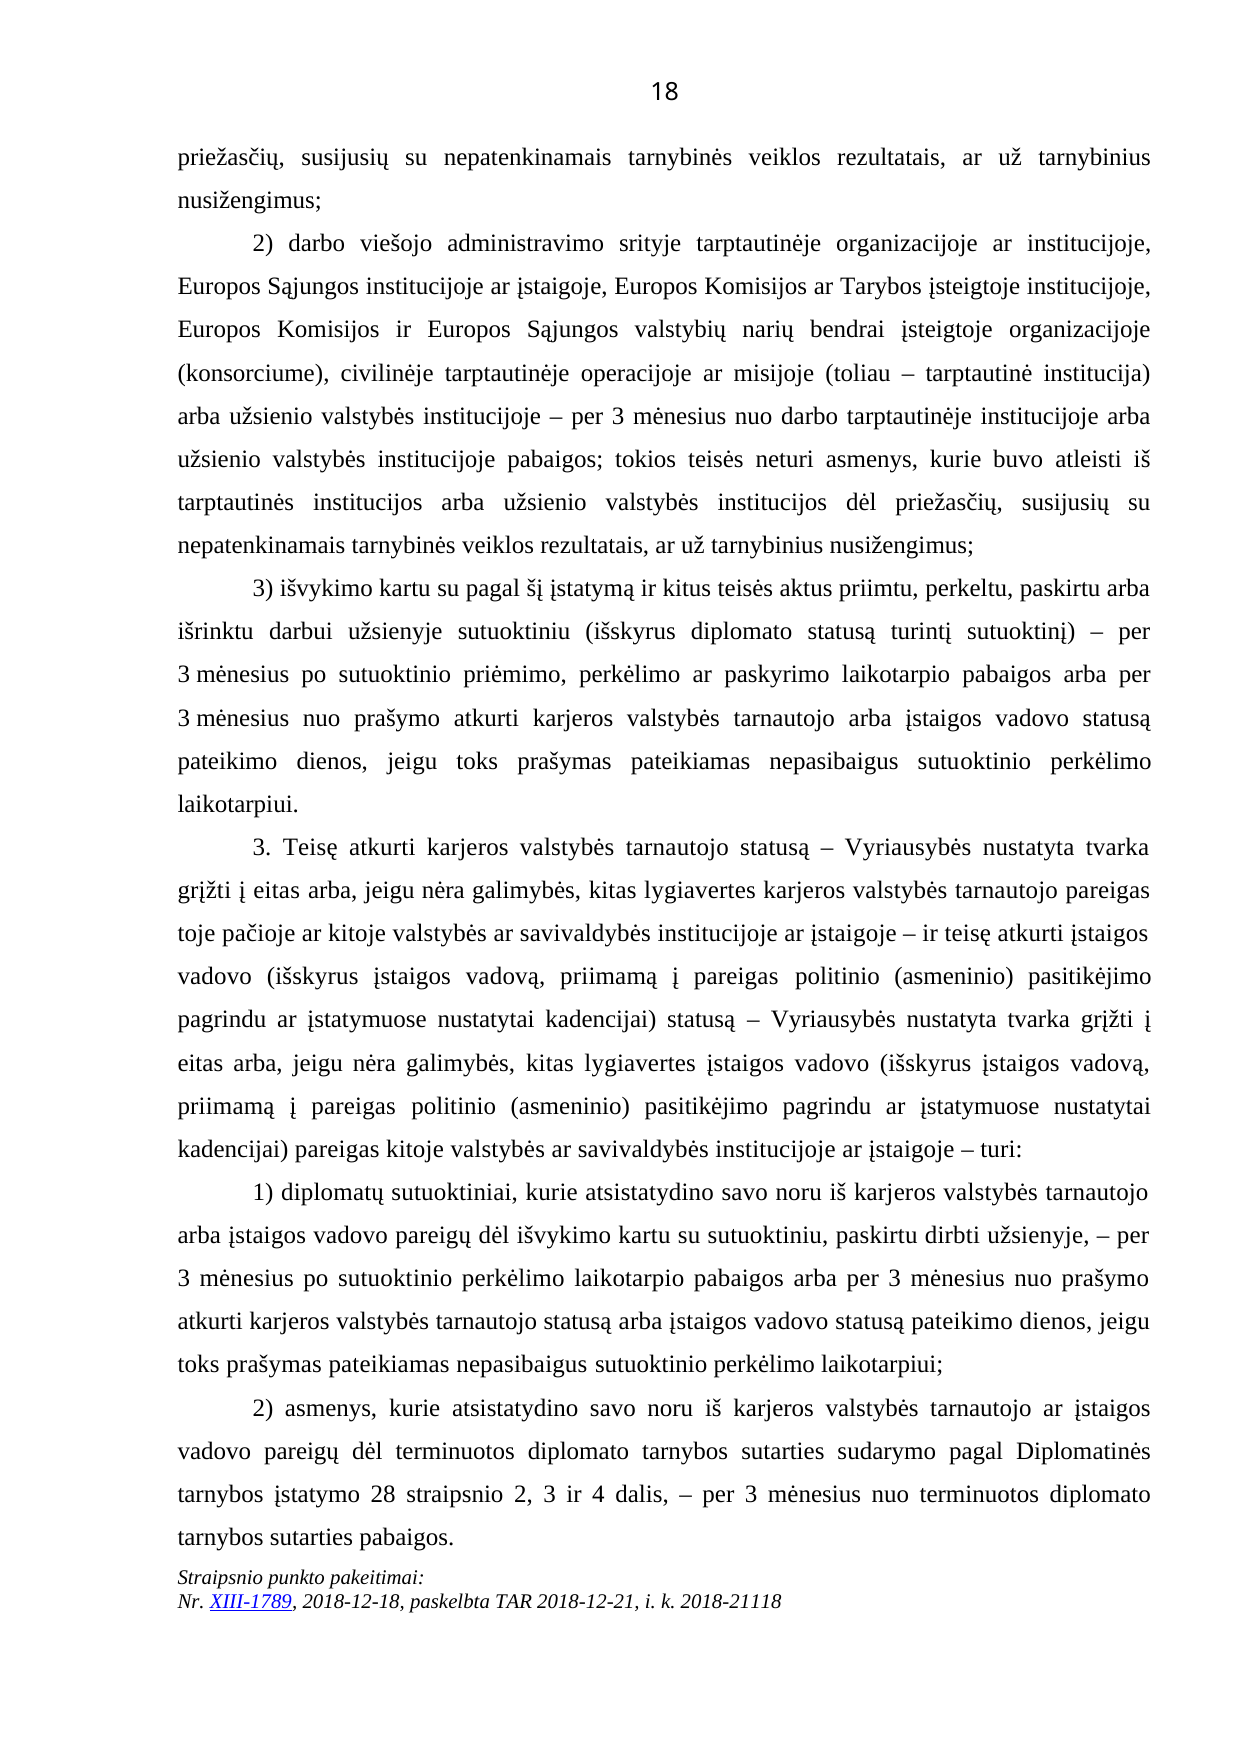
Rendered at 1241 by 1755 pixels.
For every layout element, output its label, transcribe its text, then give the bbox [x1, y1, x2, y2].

text priežasčių, susijusių su nepatenkinamais tarnybinės veiklos rezultatais, ar už tarnybinius nusižengimus; [177, 142, 1152, 214]
text 3) išvykimo kartu su pagal šį įstatymą ir kitus teisės aktus priimtu, perkeltu, paskirtu arba išrinktu darbui užsienyje sutuoktiniu (išskyrus diplomato statusą turintį sutuoktinį) – per 3 mėnesius po sutuoktinio priėmimo, perkėlimo ar paskyrimo laikotarpio pabaigos arba per 3 mėnesius nuo prašymo atkurti karjeros valstybės tarnautojo arba įstaigos vadovo statusą pateikimo dienos, jeigu toks prašymas pateikiamas nepasibaigus sutuoktinio perkėlimo laikotarpiui. [177, 573, 1152, 818]
text 2) asmenys, kurie atsistatydino savo noru iš karjeros valstybės tarnautojo ar įstaigos vadovo pareigų dėl terminuotos diplomato tarnybos sutarties sudarymo pagal Diplomatinės tarnybos įstatymo 28 straipsnio 2, 3 ir 4 dalis, – per 3 mėnesius nuo terminuotos diplomato tarnybos sutarties pabaigos. [177, 1393, 1152, 1551]
text 1) diplomatų sutuoktiniai, kurie atsistatydino savo noru iš karjeros valstybės tarnautojo arba įstaigos vadovo pareigų dėl išvykimo kartu su sutuoktiniu, paskirtu dirbti užsienyje, – per 3 mėnesius po sutuoktinio perkėlimo laikotarpio pabaigos arba per 3 mėnesius nuo prašymo atkurti karjeros valstybės tarnautojo statusą arba įstaigos vadovo statusą pateikimo dienos, jeigu toks prašymas pateikiamas nepasibaigus sutuoktinio perkėlimo laikotarpiui; [177, 1177, 1152, 1378]
text 2) darbo viešojo administravimo srityje tarptautinėje organizacijoje ar institucijoje, Europos Sąjungos institucijoje ar įstaigoje, Europos Komisijos ar Tarybos įsteigtoje institucijoje, Europos Komisijos ir Europos Sąjungos valstybių narių bendrai įsteigtoje organizacijoje (konsorciume), civilinėje tarptautinėje operacijoje ar misijoje (toliau – tarptautinė institucija) arba užsienio valstybės institucijoje – per 3 mėnesius nuo darbo tarptautinėje institucijoje arba užsienio valstybės institucijoje pabaigos; tokios teisės neturi asmenys, kurie buvo atleisti iš tarptautinės institucijos arba užsienio valstybės institucijos dėl priežasčių, susijusių su nepatenkinamais tarnybinės veiklos rezultatais, ar už tarnybinius nusižengimus; [177, 228, 1152, 559]
text Straipsnio punkto pakeitimai: [177, 1565, 1152, 1589]
text Nr. XIII-1789, 2018-12-18, paskelbta TAR 2018-12-21, i. k. 2018-21118 [177, 1589, 1152, 1613]
text 3. Teisę atkurti karjeros valstybės tarnautojo statusą – Vyriausybės nustatyta tvarka grįžti į eitas arba, jeigu nėra galimybės, kitas lygiavertes karjeros valstybės tarnautojo pareigas toje pačioje ar kitoje valstybės ar savivaldybės institucijoje ar įstaigoje – ir teisę atkurti įstaigos vadovo (išskyrus įstaigos vadovą, priimamą į pareigas politinio (asmeninio) pasitikėjimo pagrindu ar įstatymuose nustatytai kadencijai) statusą – Vyriausybės nustatyta tvarka grįžti į eitas arba, jeigu nėra galimybės, kitas lygiavertes įstaigos vadovo (išskyrus įstaigos vadovą, priimamą į pareigas politinio (asmeninio) pasitikėjimo pagrindu ar įstatymuose nustatytai kadencijai) pareigas kitoje valstybės ar savivaldybės institucijoje ar įstaigoje – turi: [177, 832, 1152, 1163]
